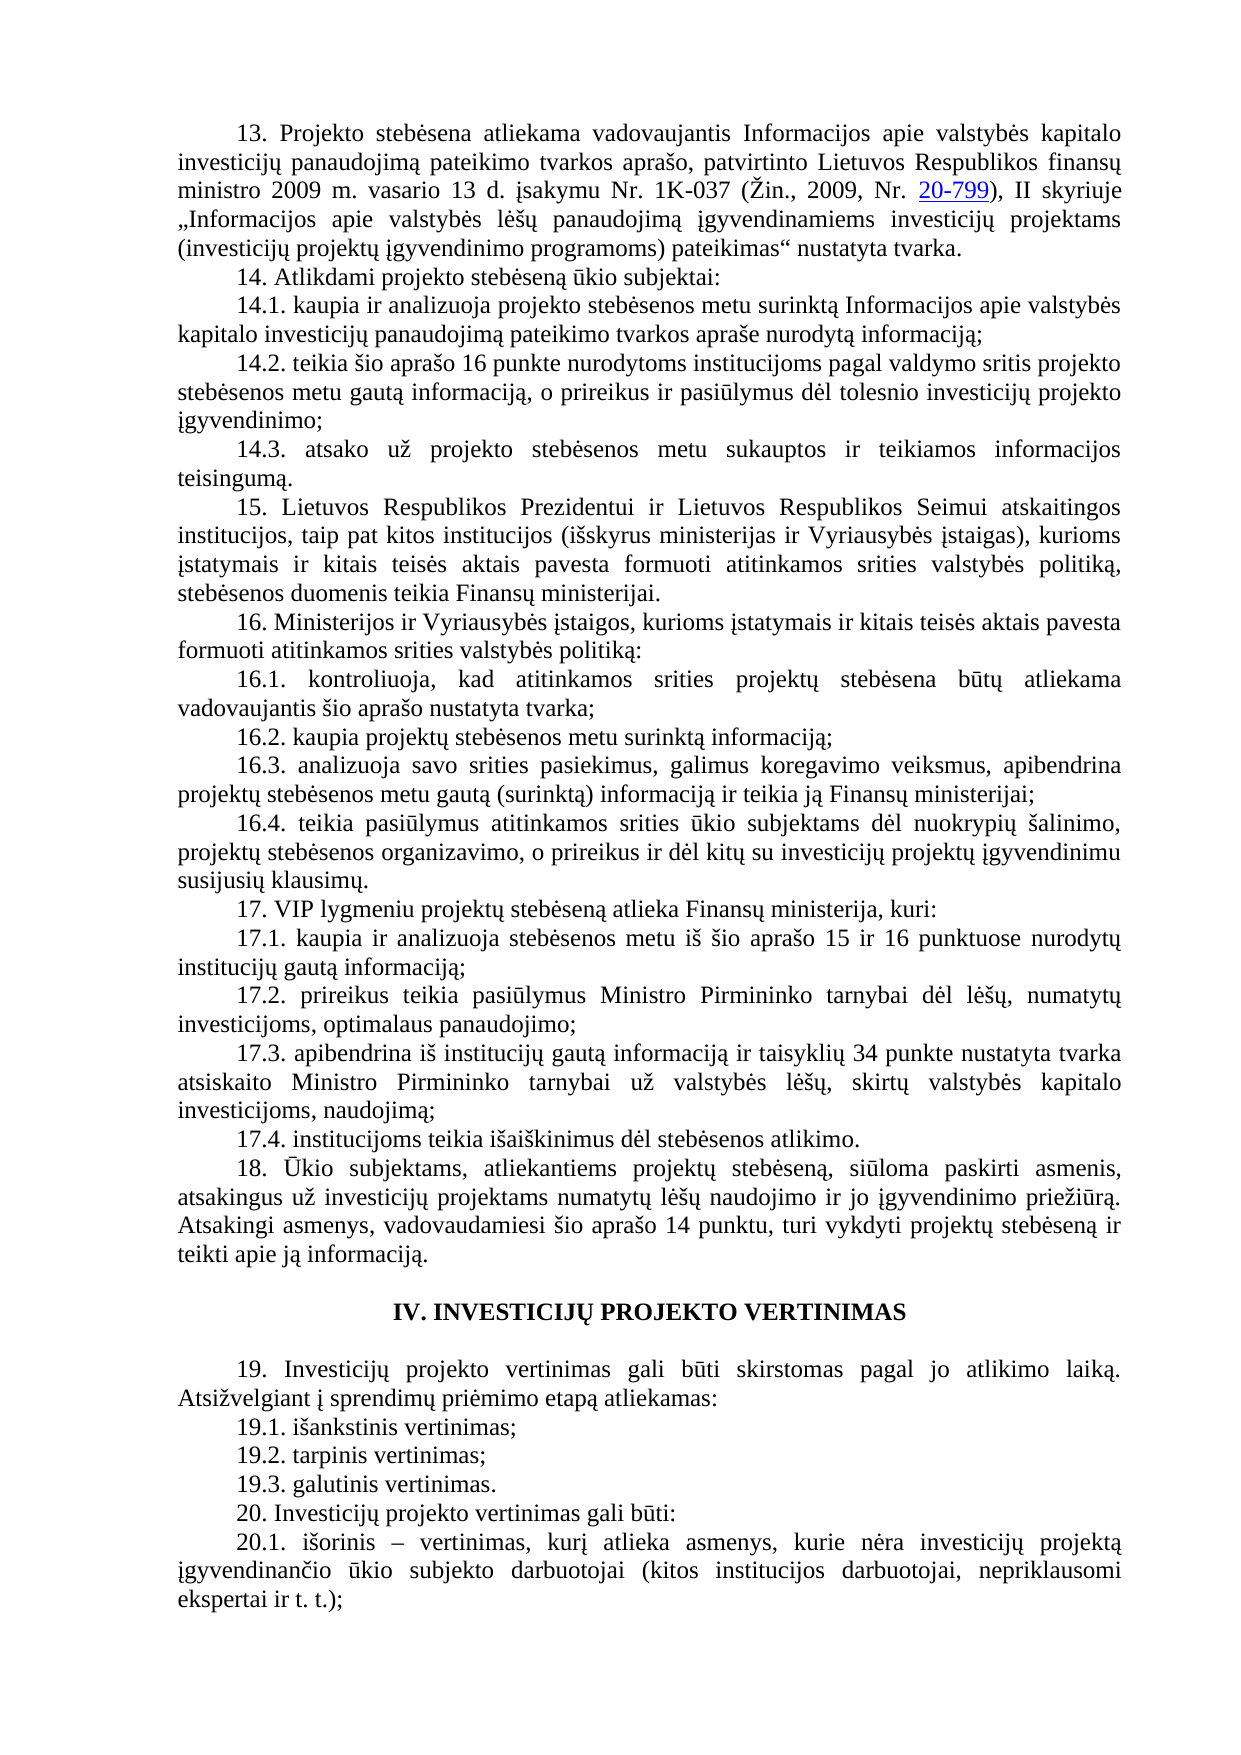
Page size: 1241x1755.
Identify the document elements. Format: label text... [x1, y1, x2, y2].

text 14. Atlikdami projekto stebėseną ūkio subjektai: [177, 262, 1122, 291]
text 16.1. kontroliuoja, kad atitinkamos srities projektų stebėsena būtų atliekama vadovaujantis šio aprašo nustatyta tvarka; [177, 664, 1122, 722]
text 13. Projekto stebėsena atliekama vadovaujantis Informacijos apie valstybės kapitalo investicijų panaudojimą pateikimo tvarkos aprašo, patvirtinto Lietuvos Respublikos finansų ministro 2009 m. vasario 13 d. įsakymu Nr. 1K-037 (Žin., 2009, Nr. 20-799), II skyriuje „Informacijos apie valstybės lėšų panaudojimą įgyvendinamiems investicijų projektams (investicijų projektų įgyvendinimo programoms) pateikimas“ nustatyta tvarka. [177, 118, 1122, 262]
text 16.2. kaupia projektų stebėsenos metu surinktą informaciją; [177, 722, 1122, 751]
text 17.2. prireikus teikia pasiūlymus Ministro Pirmininko tarnybai dėl lėšų, numatytų investicijoms, optimalaus panaudojimo; [177, 981, 1122, 1038]
text 16. Ministerijos ir Vyriausybės įstaigos, kurioms įstatymais ir kitais teisės aktais pavesta formuoti atitinkamos srities valstybės politiką: [177, 607, 1122, 664]
text 18. Ūkio subjektams, atliekantiems projektų stebėseną, siūloma paskirti asmenis, atsakingus už investicijų projektams numatytų lėšų naudojimo ir jo įgyvendinimo priežiūrą. Atsakingi asmenys, vadovaudamiesi šio aprašo 14 punktu, turi vykdyti projektų stebėseną ir teikti apie ją informaciją. [177, 1153, 1122, 1268]
text 14.1. kaupia ir analizuoja projekto stebėsenos metu surinktą Informacijos apie valstybės kapitalo investicijų panaudojimą pateikimo tvarkos apraše nurodytą informaciją; [177, 291, 1122, 348]
text 14.2. teikia šio aprašo 16 punkte nurodytoms institucijoms pagal valdymo sritis projekto stebėsenos metu gautą informaciją, o prireikus ir pasiūlymus dėl tolesnio investicijų projekto įgyvendinimo; [177, 348, 1122, 434]
text 17.3. apibendrina iš institucijų gautą informaciją ir taisyklių 34 punkte nustatyta tvarka atsiskaito Ministro Pirmininko tarnybai už valstybės lėšų, skirtų valstybės kapitalo investicijoms, naudojimą; [177, 1038, 1122, 1124]
text IV. INVESTICIJŲ PROJEKTO VERTINIMAS [177, 1297, 1122, 1326]
text 19.1. išankstinis vertinimas; [177, 1412, 1122, 1441]
text 15. Lietuvos Respublikos Prezidentui ir Lietuvos Respublikos Seimui atskaitingos institucijos, taip pat kitos institucijos (išskyrus ministerijas ir Vyriausybės įstaigas), kurioms įstatymais ir kitais teisės aktais pavesta formuoti atitinkamos srities valstybės politiką, stebėsenos duomenis teikia Finansų ministerijai. [177, 492, 1122, 607]
text 16.4. teikia pasiūlymus atitinkamos srities ūkio subjektams dėl nuokrypių šalinimo, projektų stebėsenos organizavimo, o prireikus ir dėl kitų su investicijų projektų įgyvendinimu susijusių klausimų. [177, 808, 1122, 894]
text 20. Investicijų projekto vertinimas gali būti: [177, 1498, 1122, 1527]
text 19. Investicijų projekto vertinimas gali būti skirstomas pagal jo atlikimo laiką. Atsižvelgiant į sprendimų priėmimo etapą atliekamas: [177, 1354, 1122, 1412]
text 19.3. galutinis vertinimas. [177, 1469, 1122, 1498]
text 17. VIP lygmeniu projektų stebėseną atlieka Finansų ministerija, kuri: [177, 894, 1122, 923]
text 20.1. išorinis – vertinimas, kurį atlieka asmenys, kurie nėra investicijų projektą įgyvendinančio ūkio subjekto darbuotojai (kitos institucijos darbuotojai, nepriklausomi ekspertai ir t. t.); [177, 1527, 1122, 1613]
text 14.3. atsako už projekto stebėsenos metu sukauptos ir teikiamos informacijos teisingumą. [177, 434, 1122, 492]
text 17.1. kaupia ir analizuoja stebėsenos metu iš šio aprašo 15 ir 16 punktuose nurodytų institucijų gautą informaciją; [177, 923, 1122, 981]
text 19.2. tarpinis vertinimas; [177, 1441, 1122, 1469]
text 16.3. analizuoja savo srities pasiekimus, galimus koregavimo veiksmus, apibendrina projektų stebėsenos metu gautą (surinktą) informaciją ir teikia ją Finansų ministerijai; [177, 751, 1122, 808]
text 17.4. institucijoms teikia išaiškinimus dėl stebėsenos atlikimo. [177, 1124, 1122, 1153]
